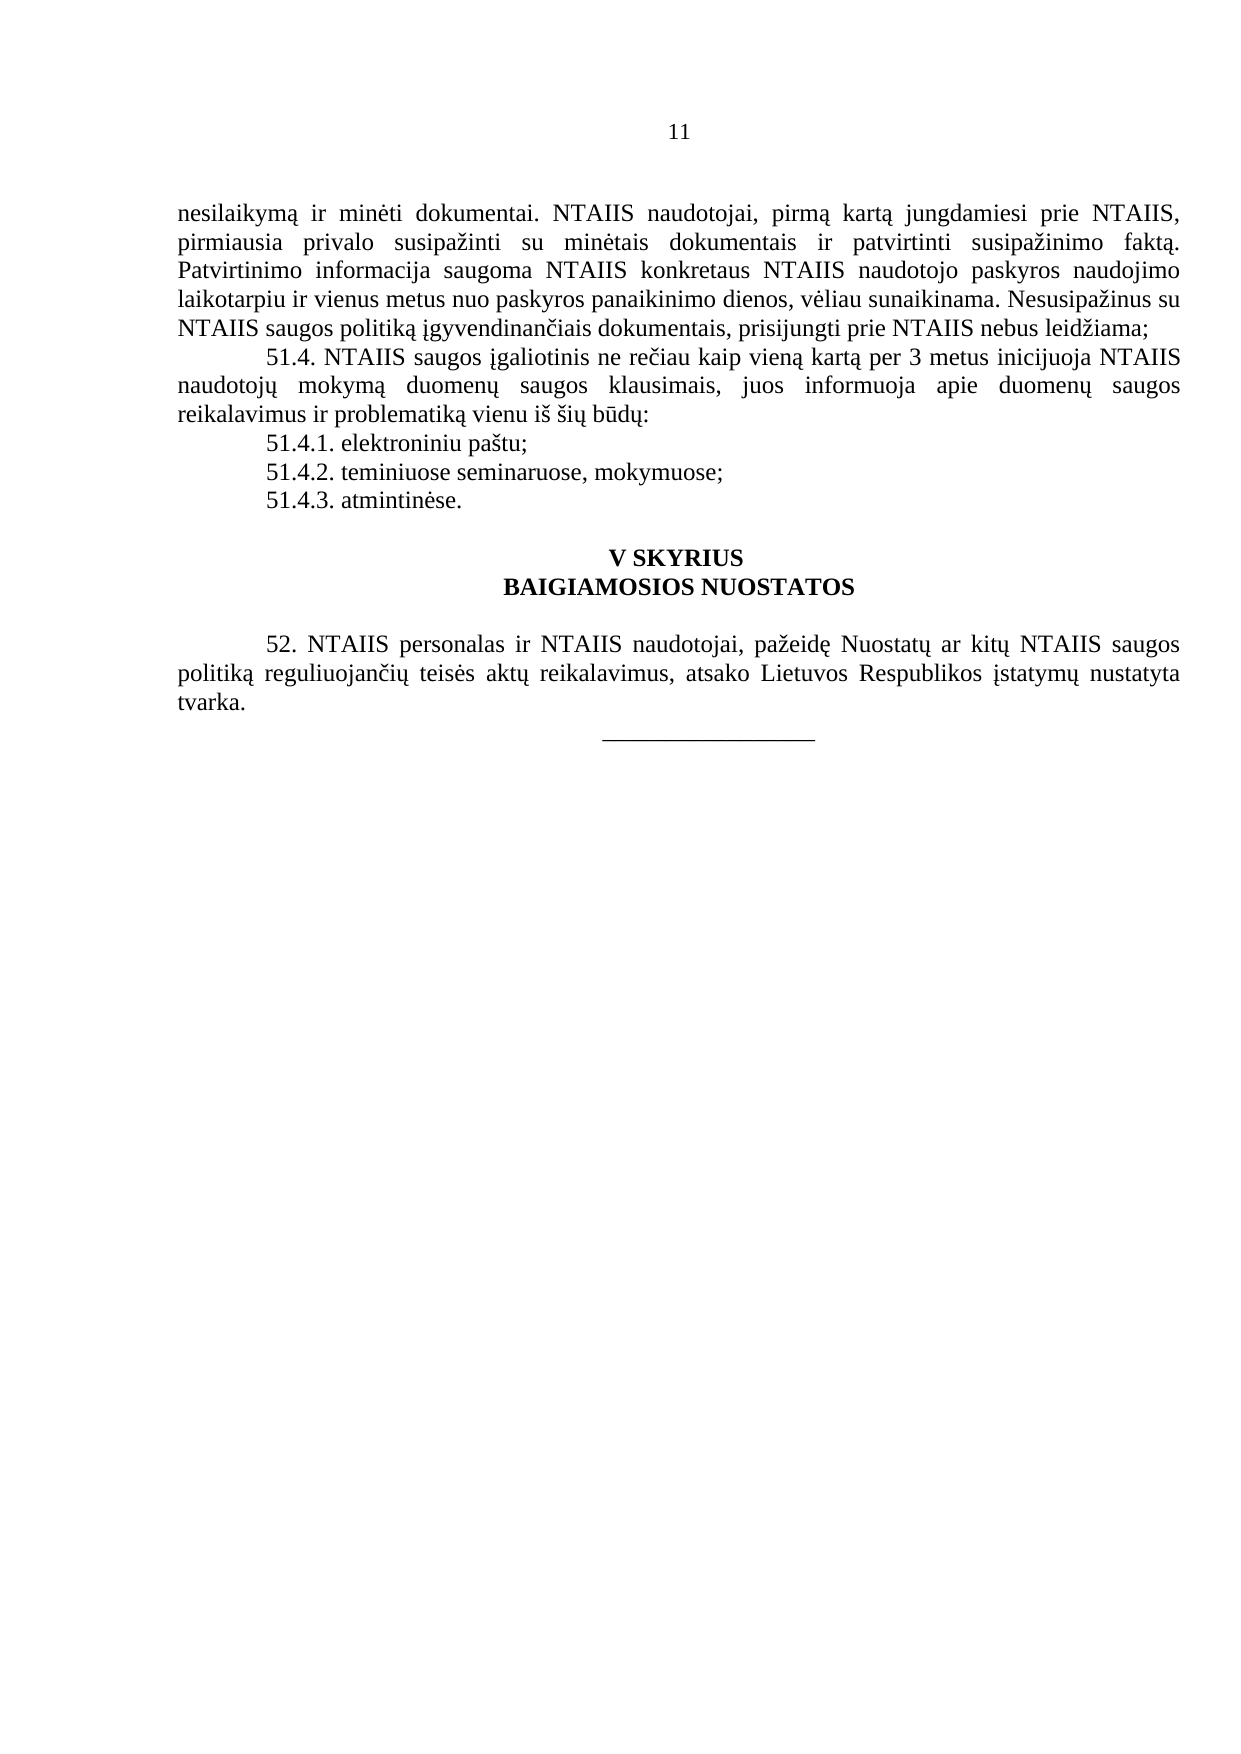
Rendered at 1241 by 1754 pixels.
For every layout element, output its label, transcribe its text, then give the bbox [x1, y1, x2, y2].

text 51.4.2. teminiuose seminaruose, mokymuose; [177, 457, 1181, 485]
text BAIGIAMOSIOS NUOSTATOS [177, 572, 1181, 600]
text 51.4. NTAIIS saugos įgaliotinis ne rečiau kaip vieną kartą per 3 metus inicijuoja NTAIIS naudotojų mokymą duomenų saugos klausimais, juos informuoja apie duomenų saugos reikalavimus ir problematiką vienu iš šių būdų: [177, 342, 1181, 428]
text nesilaikymą ir minėti dokumentai. NTAIIS naudotojai, pirmą kartą jungdamiesi prie NTAIIS, pirmiausia privalo susipažinti su minėtais dokumentais ir patvirtinti susipažinimo faktą. Patvirtinimo informacija saugoma NTAIIS konkretaus NTAIIS naudotojo paskyros naudojimo laikotarpiu ir vienus metus nuo paskyros panaikinimo dienos, vėliau sunaikinama. Nesusipažinus su NTAIIS saugos politiką įgyvendinančiais dokumentais, prisijungti prie NTAIIS nebus leidžiama; [177, 198, 1181, 342]
text 51.4.1. elektroniniu paštu; [177, 428, 1181, 457]
text V SKYRIUS [177, 543, 1181, 572]
text 51.4.3. atmintinėse. [177, 485, 1181, 514]
text 52. NTAIIS personalas ir NTAIIS naudotojai, pažeidę Nuostatų ar kitų NTAIIS saugos politiką reguliuojančių teisės aktų reikalavimus, atsako Lietuvos Respublikos įstatymų nustatyta tvarka. [177, 629, 1181, 715]
text _________________ [177, 715, 1181, 744]
